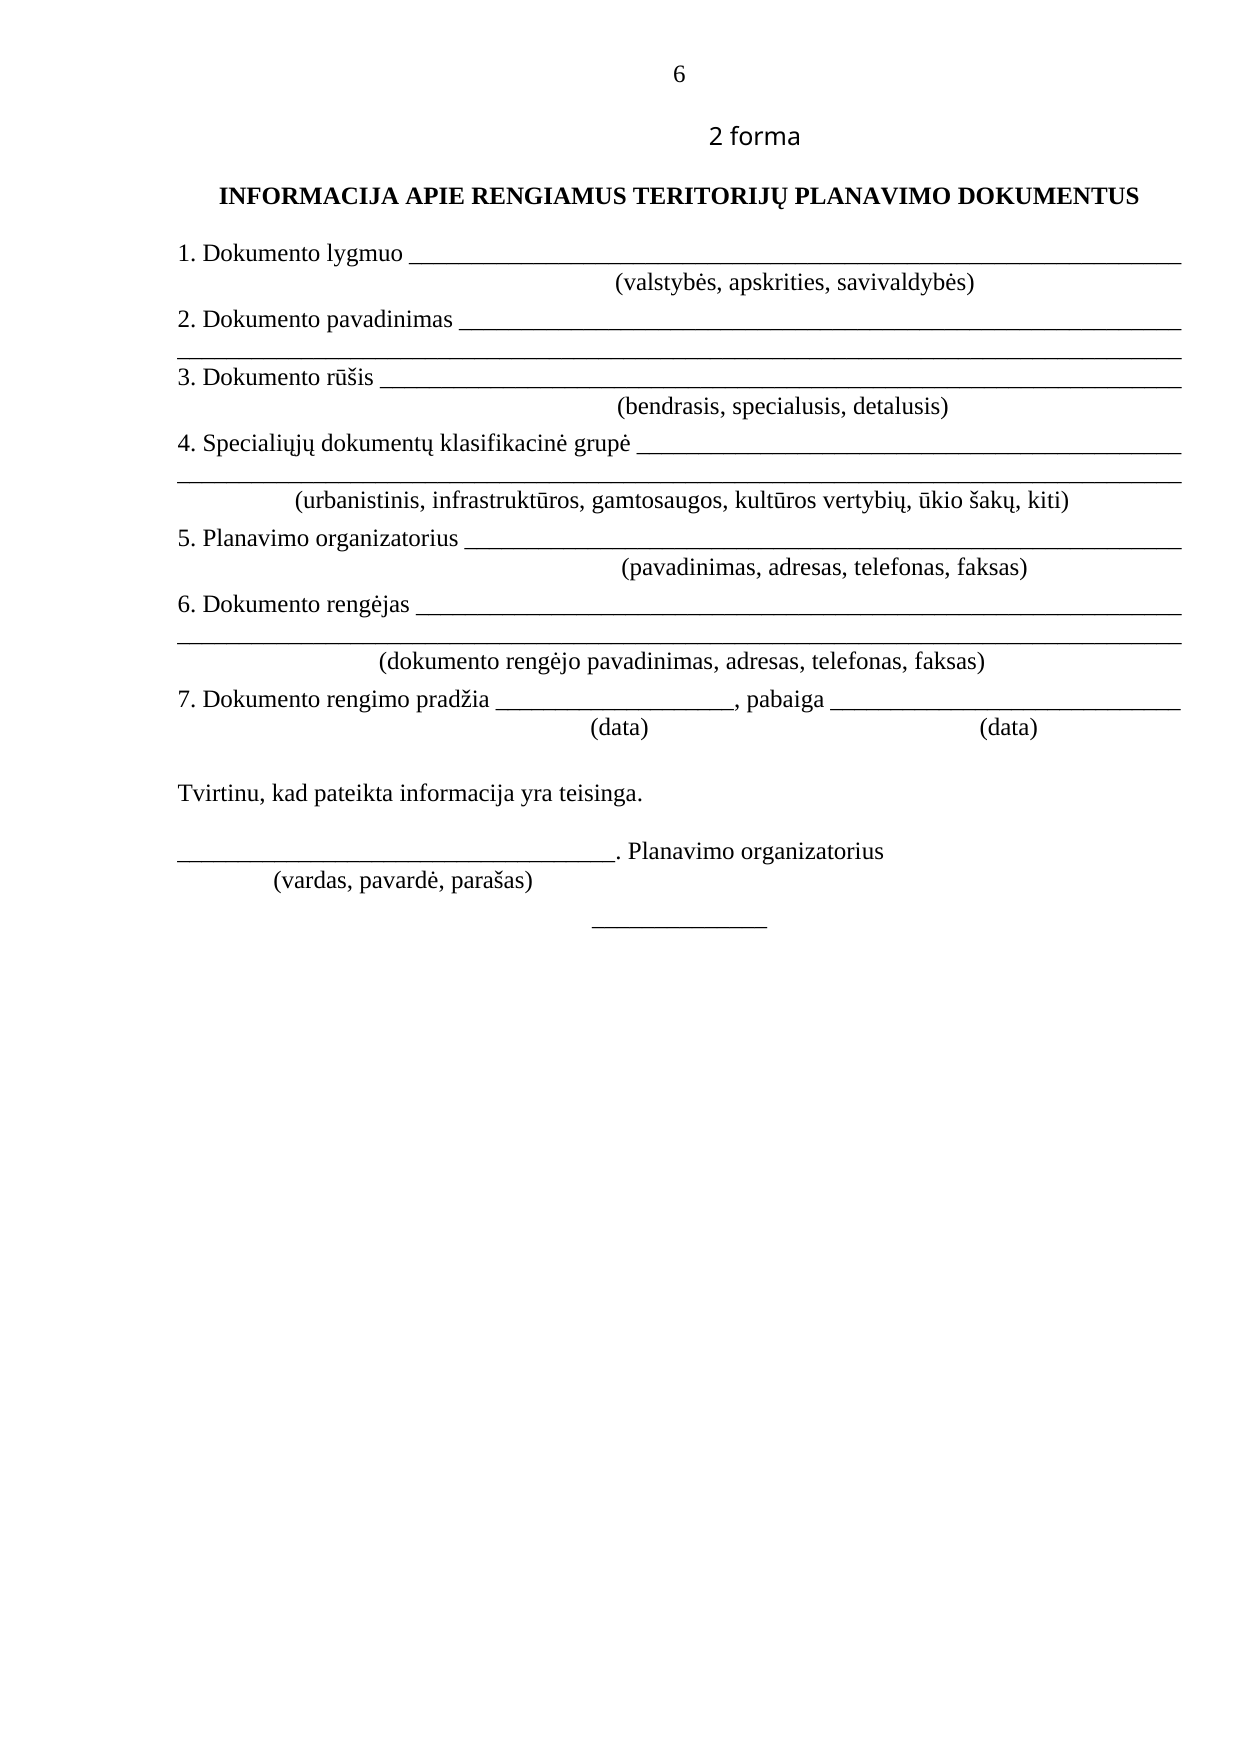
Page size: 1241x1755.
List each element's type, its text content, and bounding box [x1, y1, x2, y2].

text 2 forma [177, 118, 1181, 152]
text Tvirtinu, kad pateikta informacija yra teisinga. [177, 778, 1181, 807]
text . Planavimo organizatorius [177, 836, 1181, 865]
text (bendrasis, specialusis, detalusis) [177, 391, 1181, 428]
text Informacija apie rengiamus teritorijų planavimo dokumentus [177, 181, 1181, 210]
text (data) (data) [177, 712, 1181, 750]
text 7. Dokumento rengimo pradžia , pabaiga [177, 684, 1181, 712]
text (valstybės, apskrities, savivaldybės) [177, 267, 1181, 304]
text 1. Dokumento lygmuo [177, 238, 1181, 267]
text (pavadinimas, adresas, telefonas, faksas) [177, 552, 1181, 589]
text 2. Dokumento pavadinimas [177, 304, 1181, 333]
text (urbanistinis, infrastruktūros, gamtosaugos, kultūros vertybių, ūkio šakų, kiti) [177, 486, 1181, 523]
text ______________ [177, 902, 1181, 931]
text (vardas, pavardė, parašas) [177, 865, 1181, 902]
text 4. Specialiųjų dokumentų klasifikacinė grupė [177, 428, 1181, 457]
text (dokumento rengėjo pavadinimas, adresas, telefonas, faksas) [177, 646, 1181, 684]
text 5. Planavimo organizatorius [177, 523, 1181, 552]
text 6. Dokumento rengėjas [177, 589, 1181, 618]
text 3. Dokumento rūšis [177, 362, 1181, 391]
